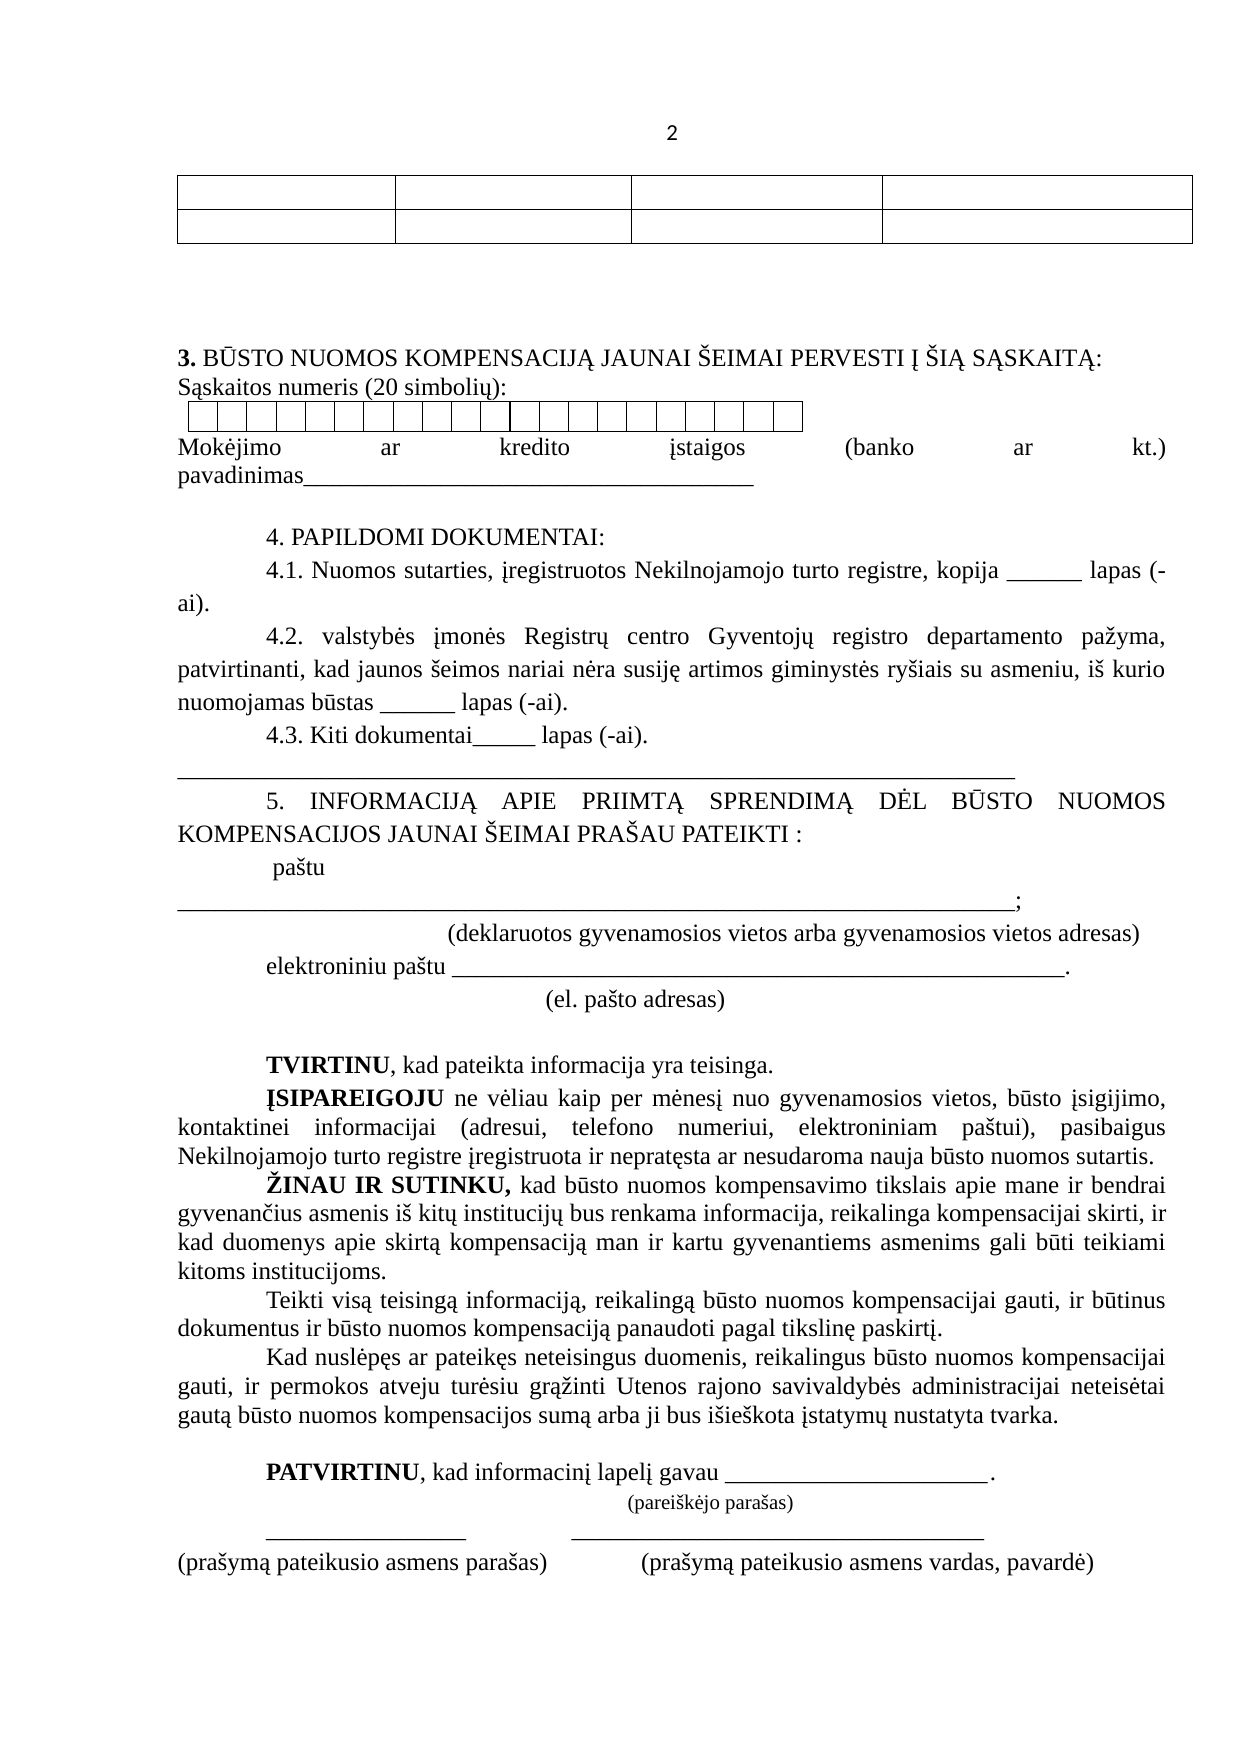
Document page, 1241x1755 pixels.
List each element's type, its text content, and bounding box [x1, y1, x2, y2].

text 5. INFORMACIJĄ APIE PRIIMTĄ SPRENDIMĄ DĖL BŪSTO NUOMOS KOMPENSACIJOS JAUNAI ŠEIMAI PRAŠAU PATEIKTI : [177, 786, 1167, 848]
text paštu ___________________________________________________________________; [177, 852, 1167, 914]
text ________________ _________________________________ [177, 1514, 1167, 1543]
text elektroniniu paštu _________________________________________________. [177, 951, 1167, 980]
table_header [306, 402, 334, 431]
table_header [189, 402, 217, 431]
text Sąskaitos numeris (20 simbolių): [177, 372, 1167, 401]
table_header [277, 402, 305, 431]
text PATVIRTINU, kad informacinį lapelį gavau _____________________ . [177, 1457, 1167, 1486]
text 4. PAPILDOMI DOKUMENTAI: [177, 522, 1167, 551]
table_header [686, 402, 714, 431]
table_cell [883, 176, 1192, 209]
text (pareiškėjo parašas) [177, 1490, 1167, 1514]
table_header [569, 402, 597, 431]
table_header [364, 402, 393, 431]
table_cell [396, 210, 631, 243]
table_cell [632, 210, 882, 243]
text ___________________________________________________________________ [177, 753, 1167, 782]
text Mokėjimo ar kredito įstaigos (banko ar kt.) pavadinimas____________________________________ [177, 432, 1167, 489]
text ŽINAU IR SUTINKU, kad būsto nuomos kompensavimo tikslais apie mane ir bendrai gyvenančius asmenis iš kitų institucijų bus renkama informacija, reikalinga kompensacijai skirti, ir kad duomenys apie skirtą kompensaciją man ir kartu gyvenantiems asmenims gali būti teikiami kitoms institucijoms. [177, 1170, 1167, 1285]
table_header [335, 402, 363, 431]
text (el. pašto adresas) [177, 984, 1167, 1013]
text Teikti visą teisingą informaciją, reikalingą būsto nuomos kompensacijai gauti, ir būtinus dokumentus ir būsto nuomos kompensaciją panaudoti pagal tikslinę paskirtį. [177, 1285, 1167, 1342]
table_header [715, 402, 743, 431]
table_header [744, 402, 773, 431]
text (deklaruotos gyvenamosios vietos arba gyvenamosios vietos adresas) [312, 918, 1167, 947]
text (prašymą pateikusio asmens parašas) (prašymą pateikusio asmens vardas, pavardė) [177, 1547, 1167, 1576]
table_cell [178, 210, 395, 243]
table_cell [632, 176, 882, 209]
table_header [627, 402, 656, 431]
table_header [394, 402, 422, 431]
table_header [452, 402, 480, 431]
text ĮSIPAREIGOJU ne vėliau kaip per mėnesį nuo gyvenamosios vietos, būsto įsigijimo, kontaktinei informacijai (adresui, telefono numeriui, elektroniniam paštui), pasibaigus Nekilnojamojo turto registre įregistruota ir nepratęsta ar nesudaroma nauja būsto nuomos sutartis. [177, 1083, 1167, 1170]
text 4.2. valstybės įmonės Registrų centro Gyventojų registro departamento pažyma, patvirtinanti, kad jaunos šeimos nariai nėra susiję artimos giminystės ryšiais su asmeniu, iš kurio nuomojamas būstas ______ lapas (-ai). [177, 621, 1167, 716]
table_header [540, 402, 568, 431]
table_cell [178, 176, 395, 209]
table_cell [883, 210, 1192, 243]
table_header [423, 402, 451, 431]
table_header [774, 402, 802, 431]
text Kad nuslėpęs ar pateikęs neteisingus duomenis, reikalingus būsto nuomos kompensacijai gauti, ir permokos atveju turėsiu grąžinti Utenos rajono savivaldybės administracijai neteisėtai gautą būsto nuomos kompensacijos sumą arba ji bus išieškota įstatymų nustatyta tvarka. [177, 1342, 1167, 1428]
table_header [481, 402, 509, 431]
table_cell [396, 176, 631, 209]
table_header [598, 402, 626, 431]
table_header [247, 402, 276, 431]
table_header [657, 402, 685, 431]
text TVIRTINU, kad pateikta informacija yra teisinga. [177, 1050, 1167, 1079]
text 4.1. Nuomos sutarties, įregistruotos Nekilnojamojo turto registre, kopija ______ lapas (-ai). [177, 555, 1167, 617]
table_header [511, 402, 539, 431]
table_header [218, 402, 246, 431]
text 3. Būsto nuomos kompensaciją jaunai šeimai PERVESTI Į ŠIĄ SĄSKAITĄ: [177, 343, 1167, 372]
text 4.3. Kiti dokumentai_____ lapas (-ai). [177, 720, 1167, 749]
